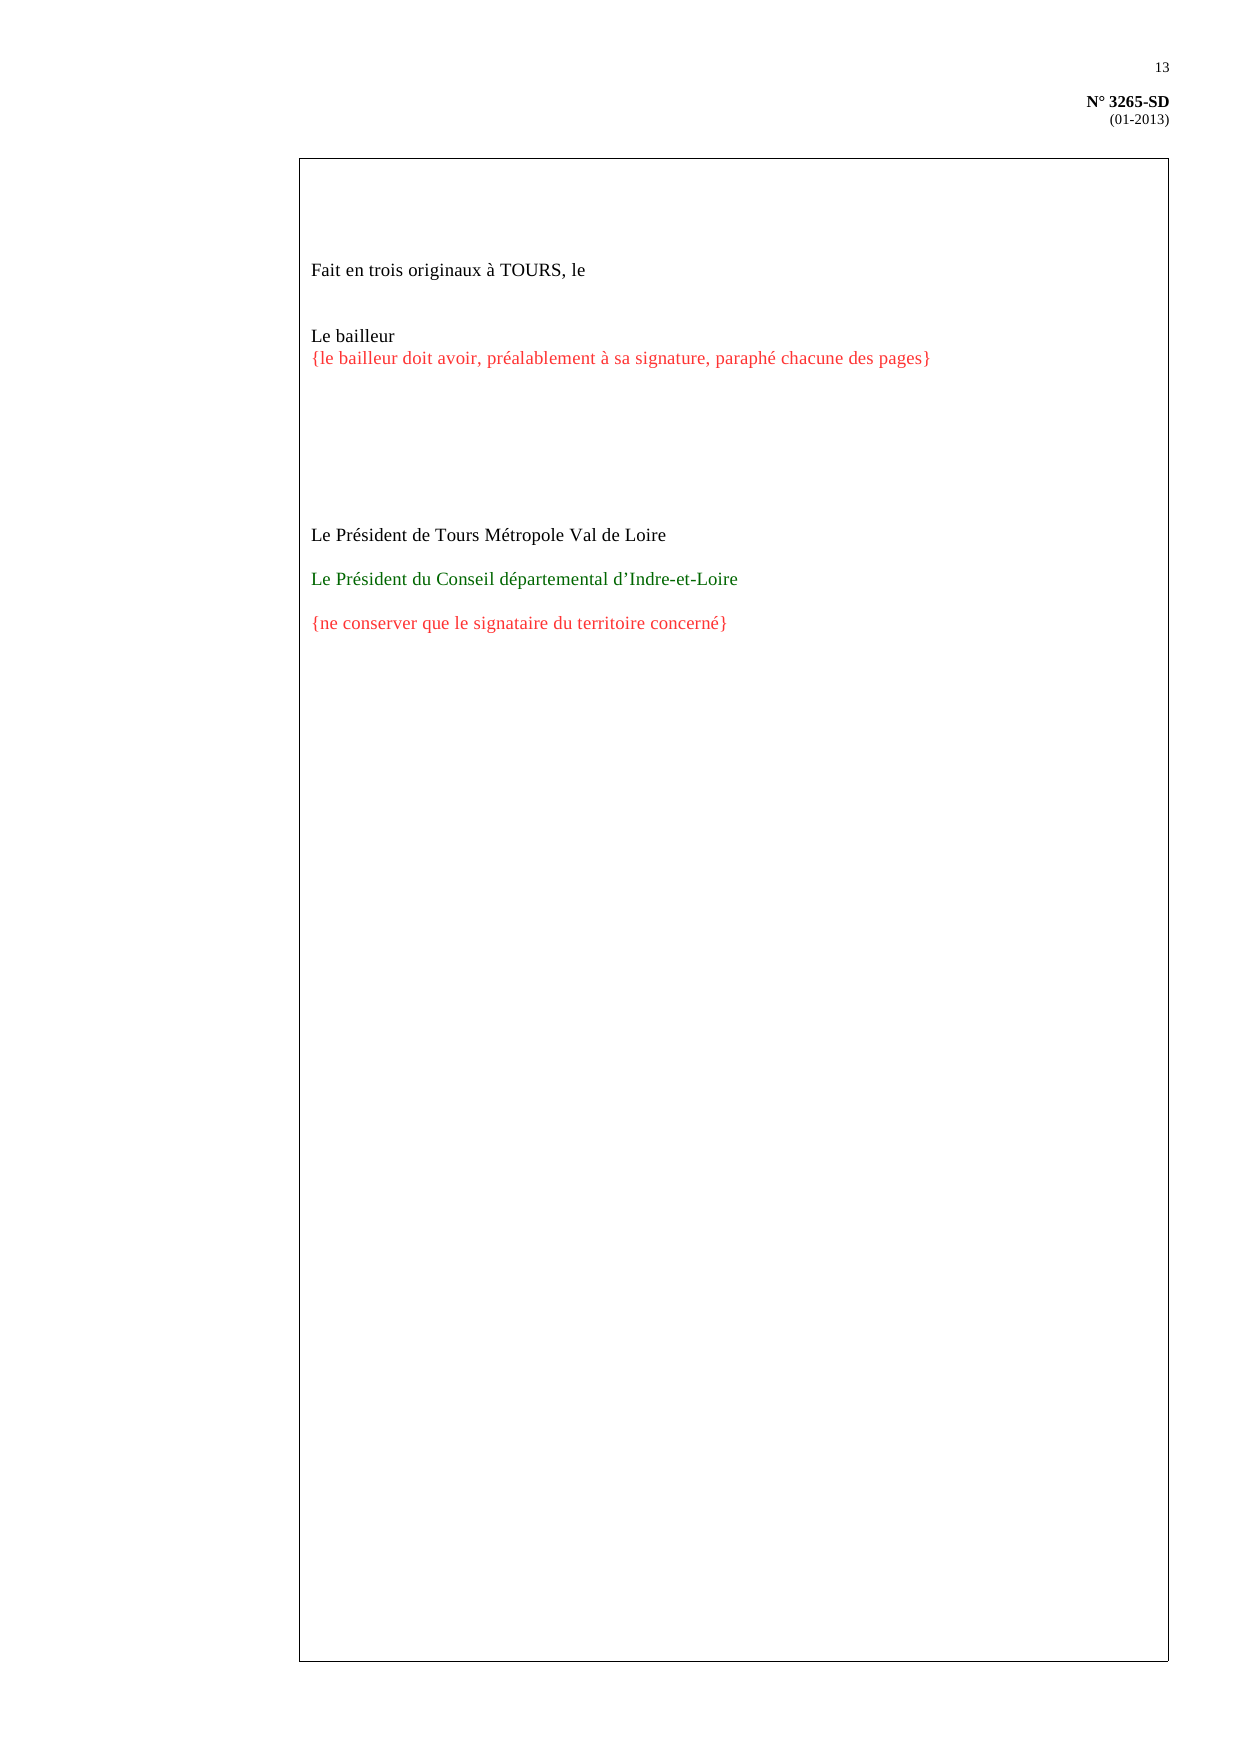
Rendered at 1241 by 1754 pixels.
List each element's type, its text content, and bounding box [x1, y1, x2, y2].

table_header Fait en trois originaux à TOURS, le Le bailleur {le bailleur doit avoir, préalablement à sa signature, paraphé chacune des pages} Le Président de Tours Métropole Val de Loire Le Président du Conseil départemental d’Indre-et-Loire {ne conserver que le signataire du territoire concerné} [300, 159, 1168, 1661]
